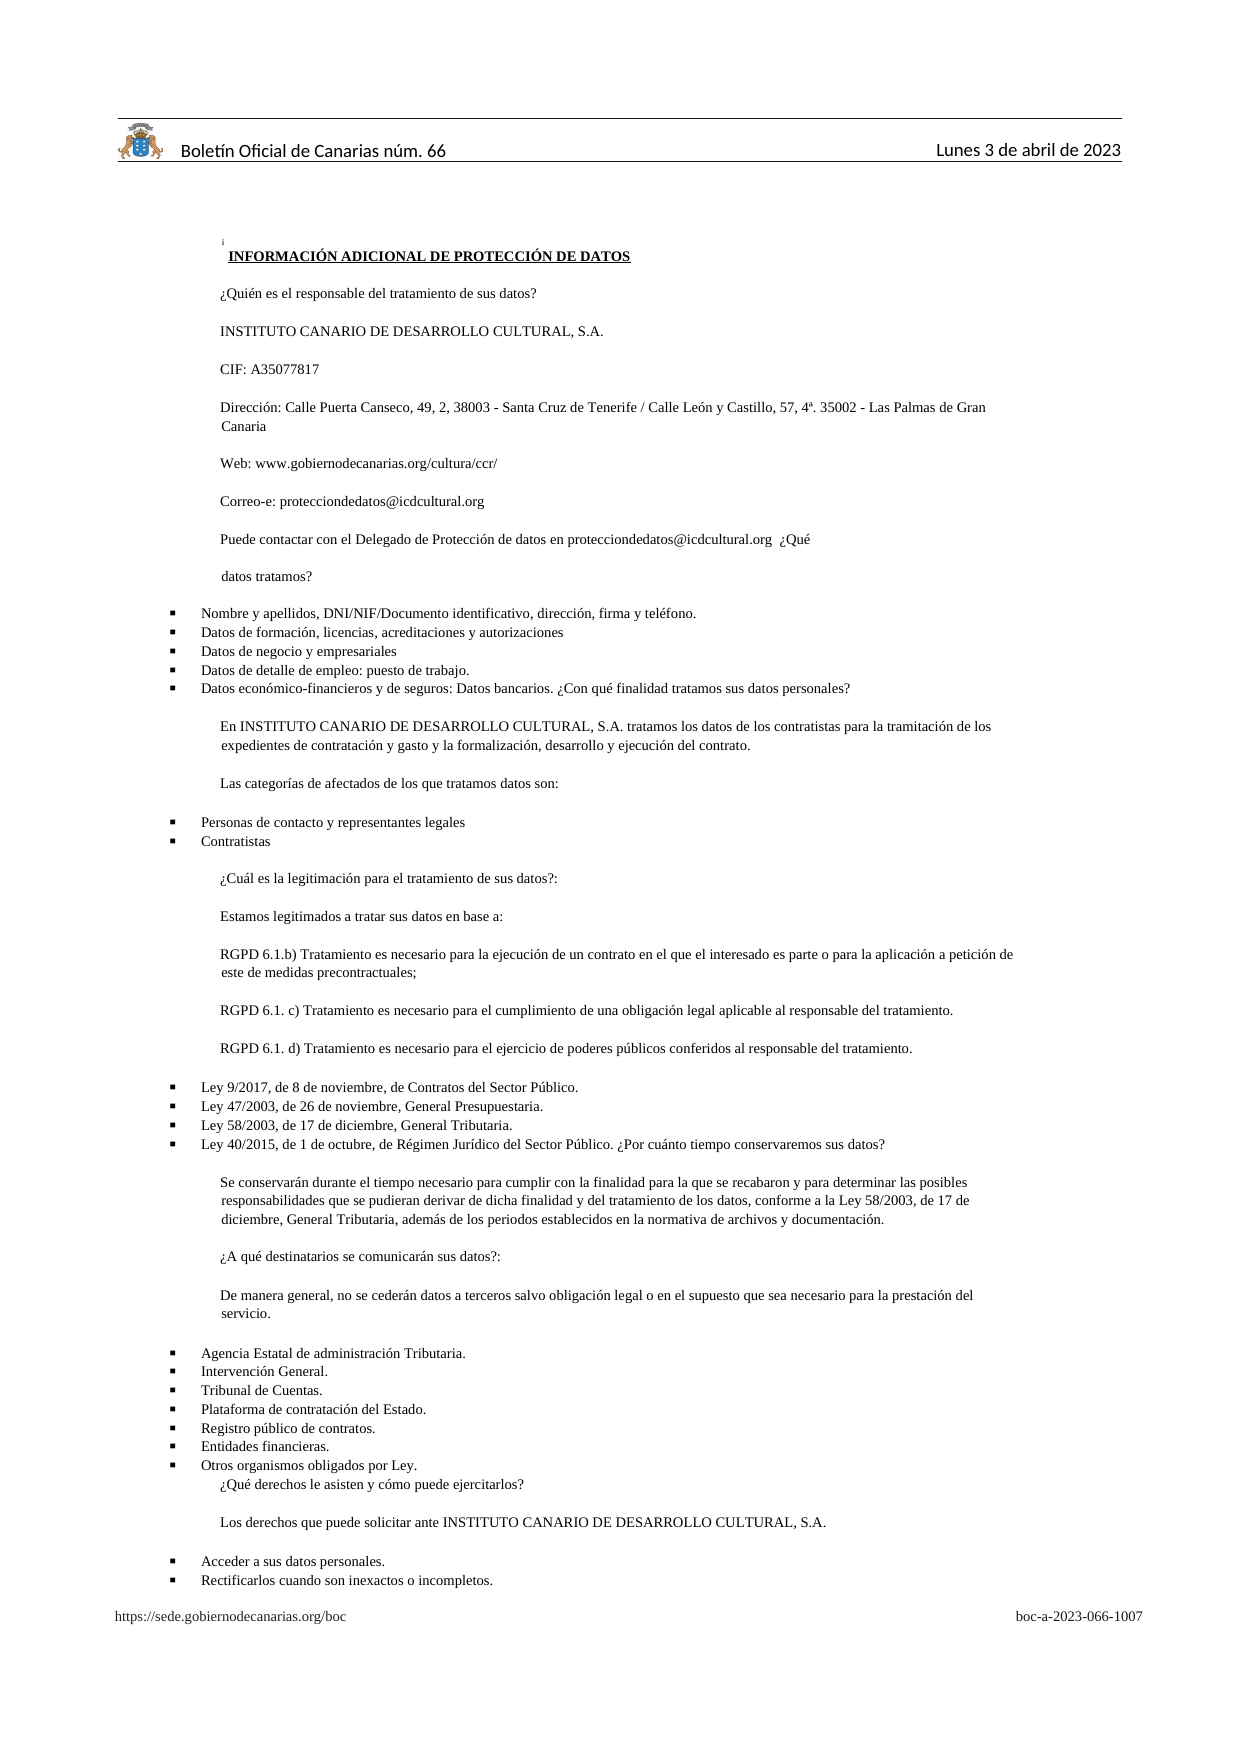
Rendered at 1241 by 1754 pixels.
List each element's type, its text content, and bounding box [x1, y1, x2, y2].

text Correo-e: protecciondedatos@icdcultural.org [220, 493, 1018, 510]
text ¿A qué destinatarios se comunicarán sus datos?: [220, 1248, 1018, 1265]
text Estamos legitimados a tratar sus datos en base a: [220, 907, 1018, 924]
list Registro público de contratos. [167, 1419, 1018, 1436]
list Tribunal de Cuentas. [167, 1382, 1018, 1399]
list Personas de contacto y representantes legales [167, 814, 1018, 831]
list Rectificarlos cuando son inexactos o incompletos. [167, 1572, 1018, 1589]
text i [222, 236, 1035, 247]
list Otros organismos obligados por Ley. [167, 1457, 1018, 1474]
list Acceder a sus datos personales. [167, 1553, 1018, 1570]
text ¿Cuál es la legitimación para el tratamiento de sus datos?: [220, 870, 1018, 886]
text Dirección: Calle Puerta Canseco, 49, 2, 38003 - Santa Cruz de Tenerife / Calle León y Castillo, 57, 4ª. 35002 - Las Palmas de Gran Canaria [220, 399, 1018, 434]
text Los derechos que puede solicitar ante INSTITUTO CANARIO DE DESARROLLO CULTURAL, S.A. [220, 1513, 1018, 1530]
list Ley 40/2015, de 1 de octubre, de Régimen Jurídico del Sector Público. ¿Por cuánto tiempo conservaremos sus datos? [167, 1135, 1018, 1152]
list Datos de detalle de empleo: puesto de trabajo. [167, 661, 1018, 678]
list Datos de negocio y empresariales [167, 642, 1018, 659]
subtitle INFORMACIÓN ADICIONAL DE PROTECCIÓN DE DATOS [228, 248, 1035, 264]
text ¿Qué derechos le asisten y cómo puede ejercitarlos? [220, 1476, 1018, 1492]
list Datos de formación, licencias, acreditaciones y autorizaciones [167, 624, 1018, 641]
list Nombre y apellidos, DNI/NIF/Documento identificativo, dirección, firma y teléfono. [167, 605, 1018, 622]
list Intervención General. [167, 1363, 1018, 1380]
text RGPD 6.1. d) Tratamiento es necesario para el ejercicio de poderes públicos conferidos al responsable del tratamiento. [220, 1039, 1018, 1056]
list Agencia Estatal de administración Tributaria. [167, 1344, 1018, 1361]
text Las categorías de afectados de los que tratamos datos son: [220, 774, 1018, 791]
list Ley 47/2003, de 26 de noviembre, General Presupuestaria. [167, 1098, 1018, 1115]
text INSTITUTO CANARIO DE DESARROLLO CULTURAL, S.A. [220, 323, 1018, 340]
text Web: www.gobiernodecanarias.org/cultura/ccr/ [220, 455, 1018, 472]
list Datos económico-financieros y de seguros: Datos bancarios. ¿Con qué finalidad tratamos sus datos personales? [167, 680, 1018, 697]
text ¿Quién es el responsable del tratamiento de sus datos? [220, 285, 1018, 302]
list Entidades financieras. [167, 1438, 1018, 1455]
text CIF: A35077817 [220, 361, 1018, 378]
text RGPD 6.1. c) Tratamiento es necesario para el cumplimiento de una obligación legal aplicable al responsable del tratamiento. [220, 1002, 1018, 1018]
text Se conservarán durante el tiempo necesario para cumplir con la finalidad para la que se recabaron y para determinar las posibles responsabilidades que se pudieran derivar de dicha finalidad y del tratamiento de los datos, conforme a la Ley 58/2003, de 17 de diciembre, General Tributaria, además de los periodos establecidos en la normativa de archivos y documentación. [220, 1174, 1018, 1227]
list Plataforma de contratación del Estado. [167, 1401, 1018, 1417]
text En INSTITUTO CANARIO DE DESARROLLO CULTURAL, S.A. tratamos los datos de los contratistas para la tramitación de los expedientes de contratación y gasto y la formalización, desarrollo y ejecución del contrato. [220, 718, 1018, 753]
list Ley 9/2017, de 8 de noviembre, de Contratos del Sector Público. [167, 1079, 1018, 1096]
list Contratistas [167, 833, 1018, 849]
text De manera general, no se cederán datos a terceros salvo obligación legal o en el supuesto que sea necesario para la prestación del servicio. [220, 1286, 1018, 1322]
text Puede contactar con el Delegado de Protección de datos en protecciondedatos@icdcultural.org ¿Qué datos tratamos? [220, 531, 829, 584]
text RGPD 6.1.b) Tratamiento es necesario para la ejecución de un contrato en el que el interesado es parte o para la aplicación a petición de este de medidas precontractuales; [220, 946, 1018, 981]
list Ley 58/2003, de 17 de diciembre, General Tributaria. [167, 1117, 1018, 1133]
